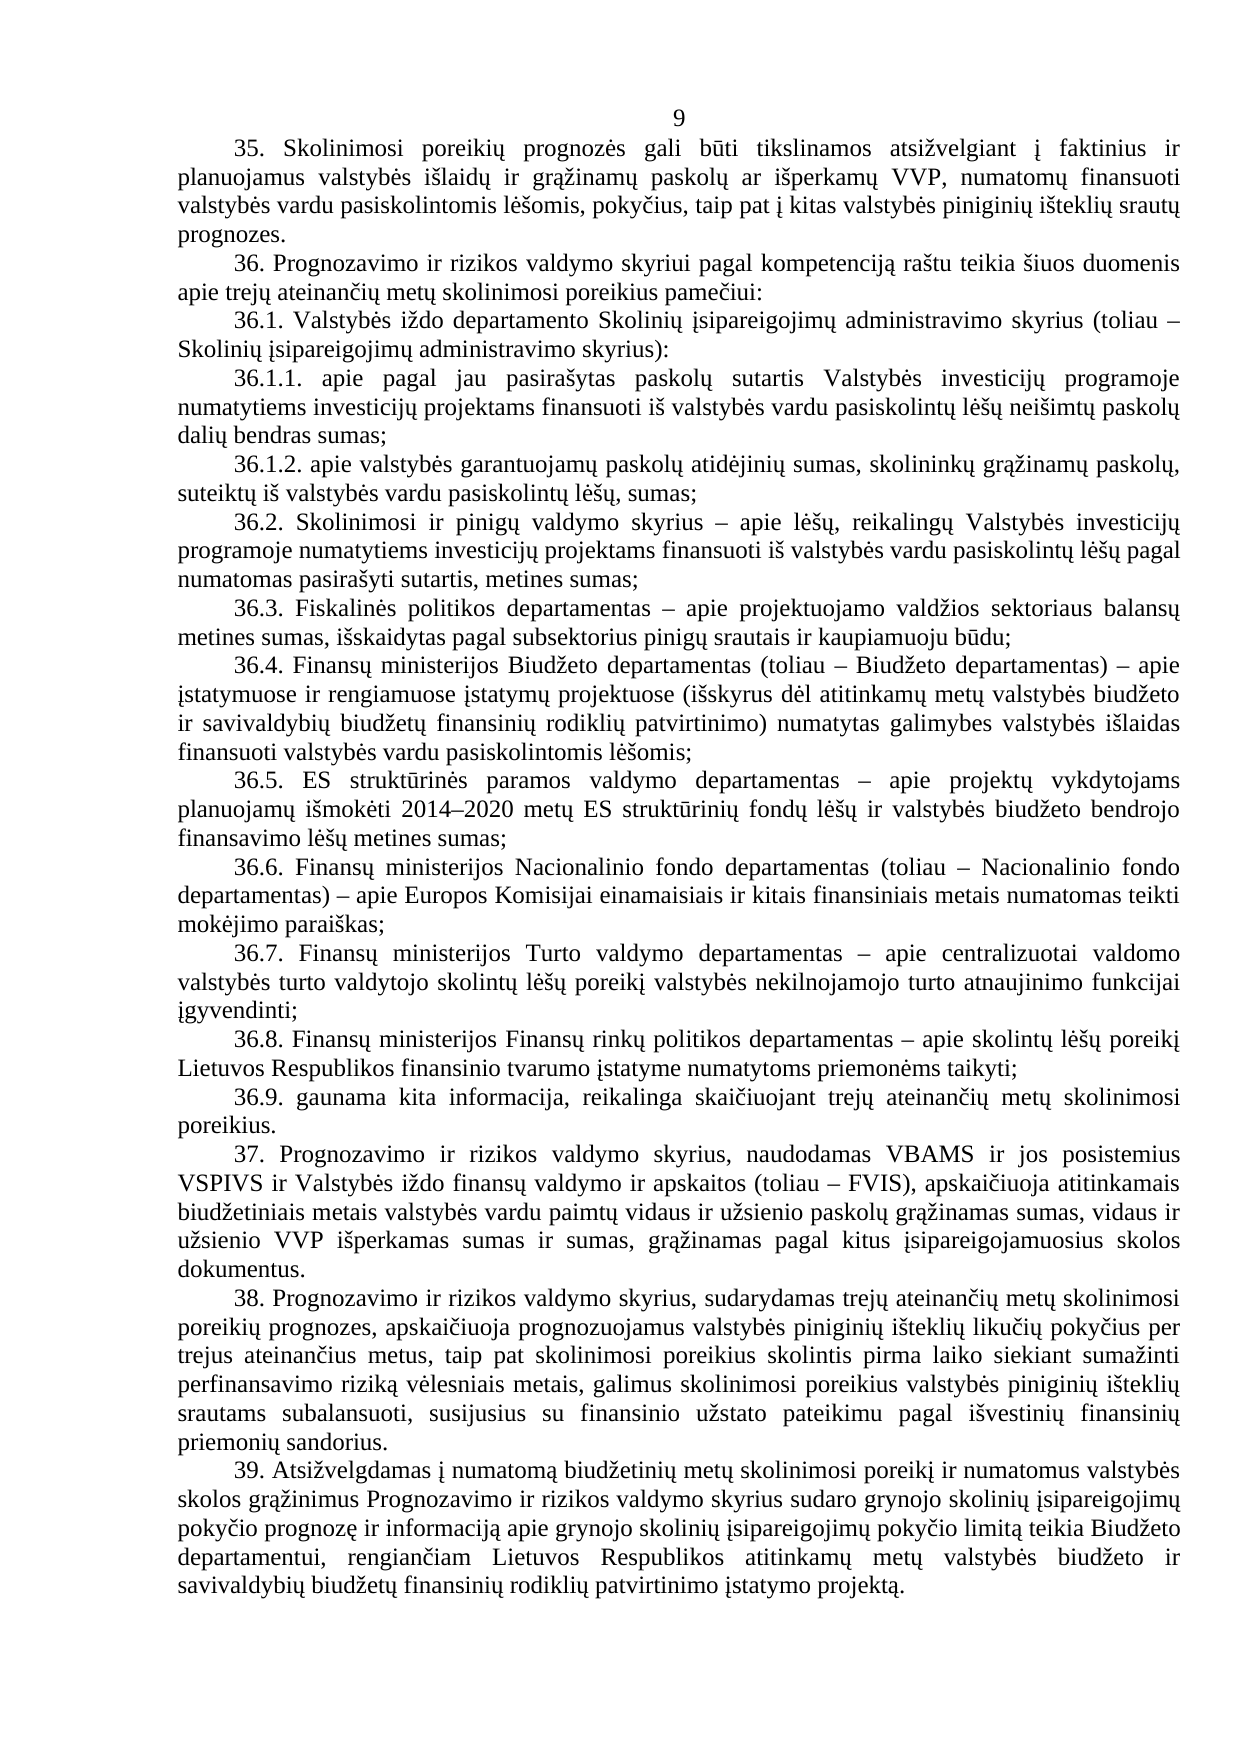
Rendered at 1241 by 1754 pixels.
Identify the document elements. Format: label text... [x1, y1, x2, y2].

text 36.4. Finansų ministerijos Biudžeto departamentas (toliau – Biudžeto departamentas) – apie įstatymuose ir rengiamuose įstatymų projektuose (išskyrus dėl atitinkamų metų valstybės biudžeto ir savivaldybių biudžetų finansinių rodiklių patvirtinimo) numatytas galimybes valstybės išlaidas finansuoti valstybės vardu pasiskolintomis lėšomis; [177, 650, 1181, 765]
text 36. Prognozavimo ir rizikos valdymo skyriui pagal kompetenciją raštu teikia šiuos duomenis apie trejų ateinančių metų skolinimosi poreikius pamečiui: [177, 248, 1181, 305]
text 36.1. Valstybės iždo departamento Skolinių įsipareigojimų administravimo skyrius (toliau – Skolinių įsipareigojimų administravimo skyrius): [177, 305, 1181, 363]
text 36.1.1. apie pagal jau pasirašytas paskolų sutartis Valstybės investicijų programoje numatytiems investicijų projektams finansuoti iš valstybės vardu pasiskolintų lėšų neišimtų paskolų dalių bendras sumas; [177, 363, 1181, 449]
text 35. Skolinimosi poreikių prognozės gali būti tikslinamos atsižvelgiant į faktinius ir planuojamus valstybės išlaidų ir grąžinamų paskolų ar išperkamų VVP, numatomų finansuoti valstybės vardu pasiskolintomis lėšomis, pokyčius, taip pat į kitas valstybės piniginių išteklių srautų prognozes. [177, 133, 1181, 248]
text 36.2. Skolinimosi ir pinigų valdymo skyrius – apie lėšų, reikalingų Valstybės investicijų programoje numatytiems investicijų projektams finansuoti iš valstybės vardu pasiskolintų lėšų pagal numatomas pasirašyti sutartis, metines sumas; [177, 507, 1181, 593]
text 37. Prognozavimo ir rizikos valdymo skyrius, naudodamas VBAMS ir jos posistemius VSPIVS ir Valstybės iždo finansų valdymo ir apskaitos (toliau – FVIS), apskaičiuoja atitinkamais biudžetiniais metais valstybės vardu paimtų vidaus ir užsienio paskolų grąžinamas sumas, vidaus ir užsienio VVP išperkamas sumas ir sumas, grąžinamas pagal kitus įsipareigojamuosius skolos dokumentus. [177, 1139, 1181, 1283]
text 36.9. gaunama kita informacija, reikalinga skaičiuojant trejų ateinančių metų skolinimosi poreikius. [177, 1082, 1181, 1139]
text 38. Prognozavimo ir rizikos valdymo skyrius, sudarydamas trejų ateinančių metų skolinimosi poreikių prognozes, apskaičiuoja prognozuojamus valstybės piniginių išteklių likučių pokyčius per trejus ateinančius metus, taip pat skolinimosi poreikius skolintis pirma laiko siekiant sumažinti perfinansavimo riziką vėlesniais metais, galimus skolinimosi poreikius valstybės piniginių išteklių srautams subalansuoti, susijusius su finansinio užstato pateikimu pagal išvestinių finansinių priemonių sandorius. [177, 1283, 1181, 1455]
text 36.7. Finansų ministerijos Turto valdymo departamentas – apie centralizuotai valdomo valstybės turto valdytojo skolintų lėšų poreikį valstybės nekilnojamojo turto atnaujinimo funkcijai įgyvendinti; [177, 938, 1181, 1024]
text 36.1.2. apie valstybės garantuojamų paskolų atidėjinių sumas, skolininkų grąžinamų paskolų, suteiktų iš valstybės vardu pasiskolintų lėšų, sumas; [177, 449, 1181, 507]
text 36.8. Finansų ministerijos Finansų rinkų politikos departamentas – apie skolintų lėšų poreikį Lietuvos Respublikos finansinio tvarumo įstatyme numatytoms priemonėms taikyti; [177, 1024, 1181, 1082]
text 36.6. Finansų ministerijos Nacionalinio fondo departamentas (toliau – Nacionalinio fondo departamentas) – apie Europos Komisijai einamaisiais ir kitais finansiniais metais numatomas teikti mokėjimo paraiškas; [177, 852, 1181, 938]
text 36.5. ES struktūrinės paramos valdymo departamentas – apie projektų vykdytojams planuojamų išmokėti 2014–2020 metų ES struktūrinių fondų lėšų ir valstybės biudžeto bendrojo finansavimo lėšų metines sumas; [177, 765, 1181, 852]
text 39. Atsižvelgdamas į numatomą biudžetinių metų skolinimosi poreikį ir numatomus valstybės skolos grąžinimus Prognozavimo ir rizikos valdymo skyrius sudaro grynojo skolinių įsipareigojimų pokyčio prognozę ir informaciją apie grynojo skolinių įsipareigojimų pokyčio limitą teikia Biudžeto departamentui, rengiančiam Lietuvos Respublikos atitinkamų metų valstybės biudžeto ir savivaldybių biudžetų finansinių rodiklių patvirtinimo įstatymo projektą. [177, 1455, 1181, 1599]
text 36.3. Fiskalinės politikos departamentas – apie projektuojamo valdžios sektoriaus balansų metines sumas, išskaidytas pagal subsektorius pinigų srautais ir kaupiamuoju būdu; [177, 593, 1181, 650]
